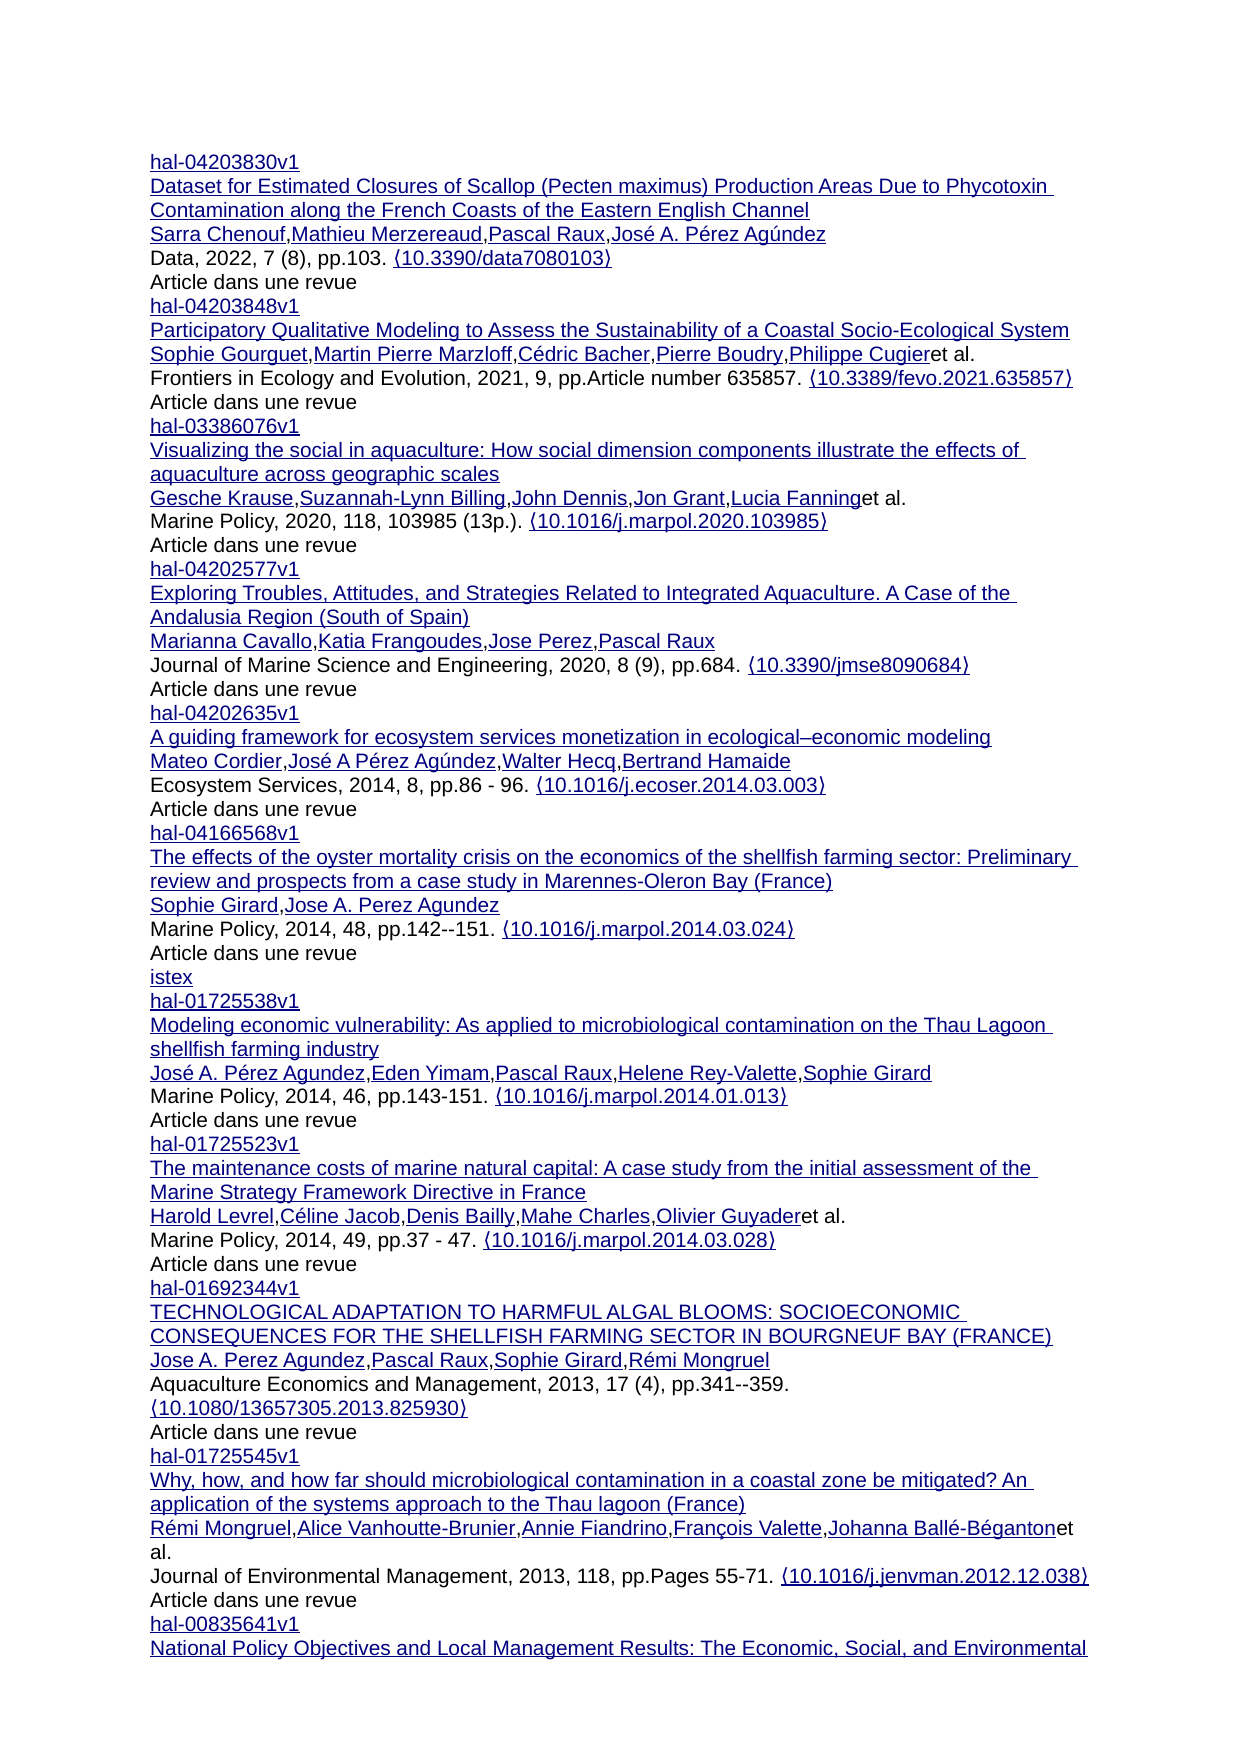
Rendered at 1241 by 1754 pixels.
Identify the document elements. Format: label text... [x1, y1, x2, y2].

table_cell TECHNOLOGICAL ADAPTATION TO HARMFUL ALGAL BLOOMS: SOCIOECONOMIC CONSEQUENCES FOR THE SHELLFISH FARMING SECTOR IN BOURGNEUF BAY (FRANCE) Jose A. Perez Agundez,Pascal Raux,Sophie Girard,Rémi Mongruel Aquaculture Economics and Management, 2013, 17 (4), pp.341--359. ⟨10.1080/13657305.2013.825930⟩ Article dans une revue hal-01725545v1 [150, 1300, 1090, 1468]
table_cell Visualizing the social in aquaculture: How social dimension components illustrate the effects of aquaculture across geographic scales Gesche Krause,Suzannah-Lynn Billing,John Dennis,Jon Grant,Lucia Fanninget al. Marine Policy, 2020, 118, 103985 (13p.). ⟨10.1016/j.marpol.2020.103985⟩ Article dans une revue hal-04202577v1 [150, 438, 1090, 581]
table_cell hal-04203830v1 [150, 150, 1090, 174]
table_cell The maintenance costs of marine natural capital: A case study from the initial assessment of the Marine Strategy Framework Directive in France Harold Levrel,Céline Jacob,Denis Bailly,Mahe Charles,Olivier Guyaderet al. Marine Policy, 2014, 49, pp.37 - 47. ⟨10.1016/j.marpol.2014.03.028⟩ Article dans une revue hal-01692344v1 [150, 1156, 1090, 1300]
table_cell Dataset for Estimated Closures of Scallop (Pecten maximus) Production Areas Due to Phycotoxin Contamination along the French Coasts of the Eastern English Channel Sarra Chenouf,Mathieu Merzereaud,Pascal Raux,José A. Pérez Agúndez Data, 2022, 7 (8), pp.103. ⟨10.3390/data7080103⟩ Article dans une revue hal-04203848v1 [150, 174, 1090, 318]
table_cell A guiding framework for ecosystem services monetization in ecological–economic modeling Mateo Cordier,José A Pérez Agúndez,Walter Hecq,Bertrand Hamaide Ecosystem Services, 2014, 8, pp.86 - 96. ⟨10.1016/j.ecoser.2014.03.003⟩ Article dans une revue hal-04166568v1 [150, 725, 1090, 845]
table_cell Why, how, and how far should microbiological contamination in a coastal zone be mitigated? An application of the systems approach to the Thau lagoon (France) Rémi Mongruel,Alice Vanhoutte-Brunier,Annie Fiandrino,François Valette,Johanna Ballé-Bégantonet al. Journal of Environmental Management, 2013, 118, pp.Pages 55-71. ⟨10.1016/j.jenvman.2012.12.038⟩ Article dans une revue hal-00835641v1 [150, 1468, 1090, 1635]
table_cell The effects of the oyster mortality crisis on the economics of the shellfish farming sector: Preliminary review and prospects from a case study in Marennes-Oleron Bay (France) Sophie Girard,Jose A. Perez Agundez Marine Policy, 2014, 48, pp.142--151. ⟨10.1016/j.marpol.2014.03.024⟩ Article dans une revue istex hal-01725538v1 [150, 845, 1090, 1012]
table_cell Modeling economic vulnerability: As applied to microbiological contamination on the Thau Lagoon shellfish farming industry José A. Pérez Agundez,Eden Yimam,Pascal Raux,Helene Rey-Valette,Sophie Girard Marine Policy, 2014, 46, pp.143-151. ⟨10.1016/j.marpol.2014.01.013⟩ Article dans une revue hal-01725523v1 [150, 1013, 1090, 1156]
table_cell National Policy Objectives and Local Management Results: The Economic, Social, and Environmental [150, 1635, 1090, 1659]
table_cell Participatory Qualitative Modeling to Assess the Sustainability of a Coastal Socio-Ecological System Sophie Gourguet,Martin Pierre Marzloff,Cédric Bacher,Pierre Boudry,Philippe Cugieret al. Frontiers in Ecology and Evolution, 2021, 9, pp.Article number 635857. ⟨10.3389/fevo.2021.635857⟩ Article dans une revue hal-03386076v1 [150, 318, 1090, 437]
table_cell Exploring Troubles, Attitudes, and Strategies Related to Integrated Aquaculture. A Case of the Andalusia Region (South of Spain) Marianna Cavallo,Katia Frangoudes,Jose Perez,Pascal Raux Journal of Marine Science and Engineering, 2020, 8 (9), pp.684. ⟨10.3390/jmse8090684⟩ Article dans une revue hal-04202635v1 [150, 581, 1090, 725]
